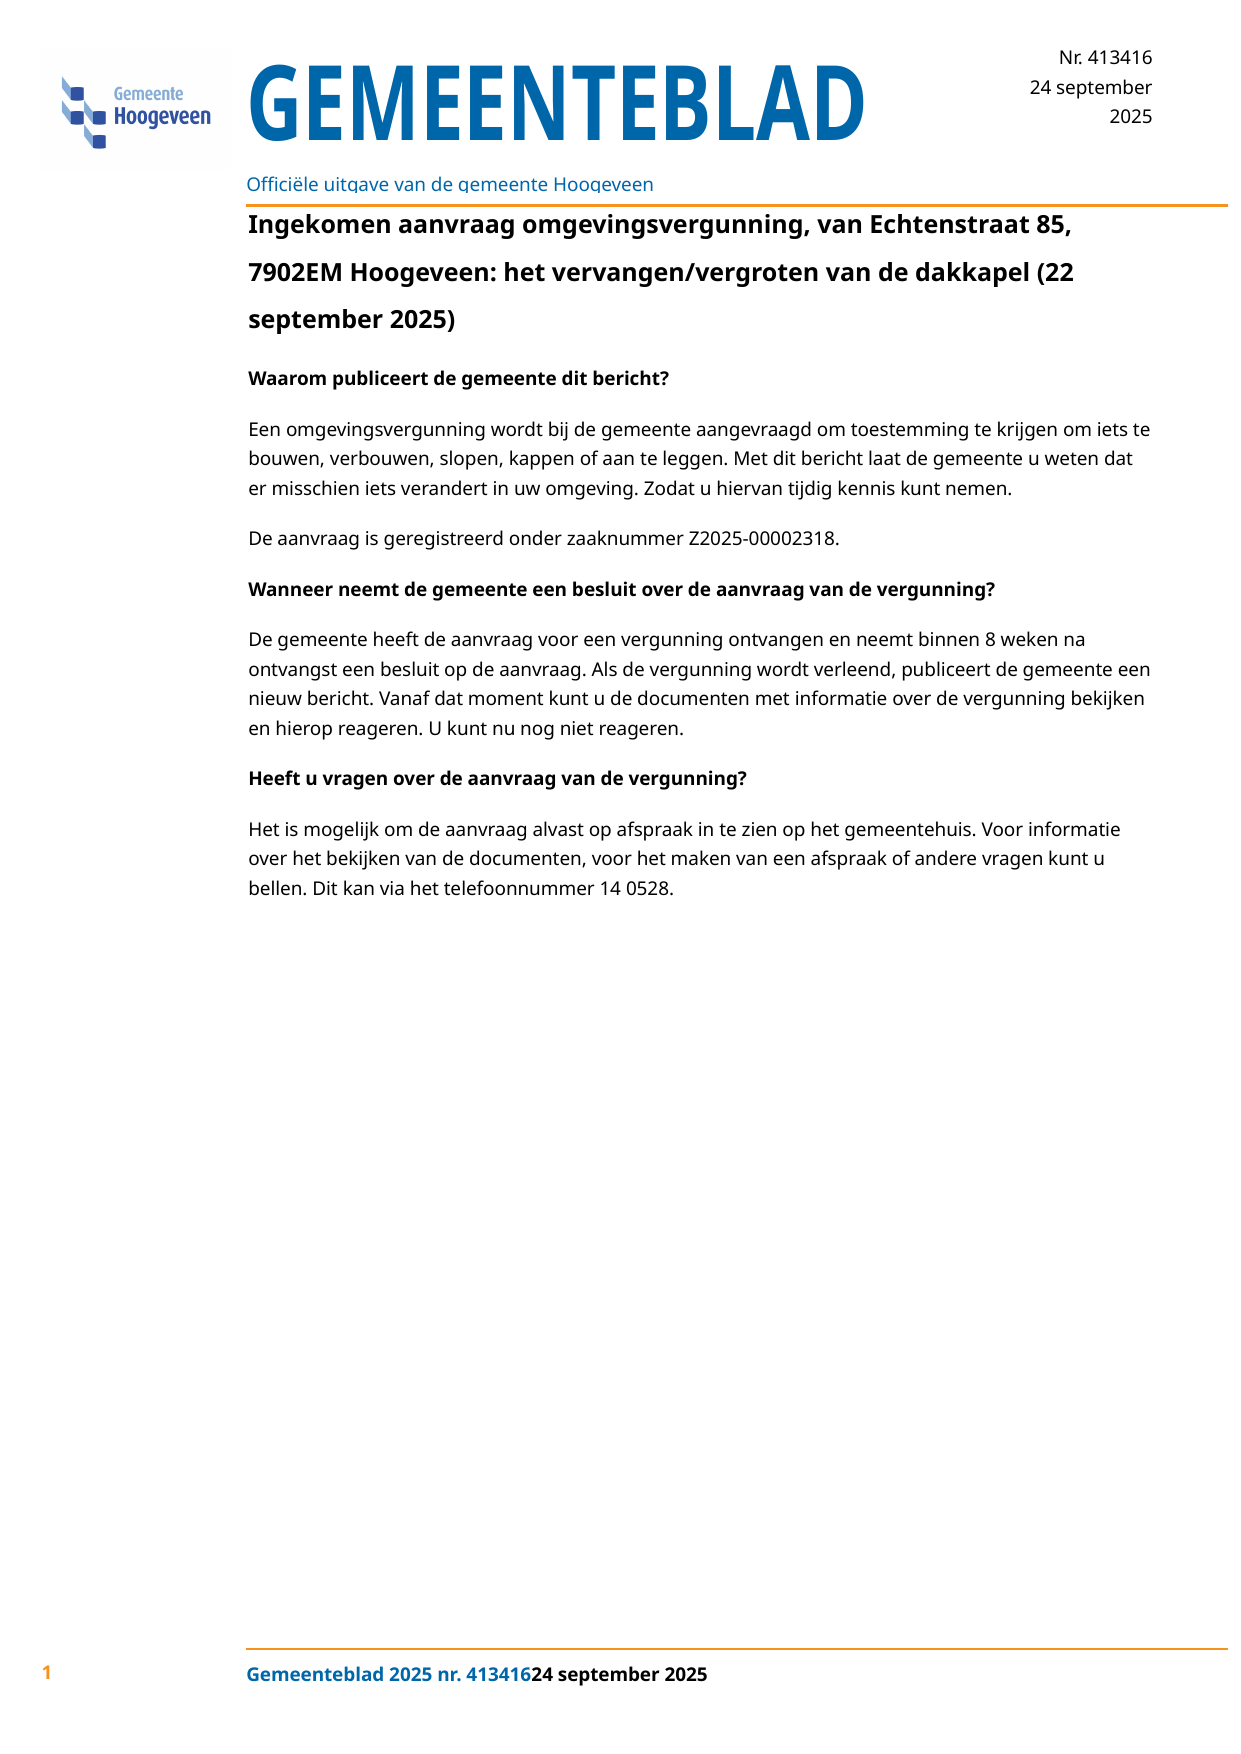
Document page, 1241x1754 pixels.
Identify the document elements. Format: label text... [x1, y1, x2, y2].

text Heeft u vragen over de aanvraag van de vergunning? [248, 766, 1152, 791]
picture [41, 47, 231, 172]
text De gemeente heeft de aanvraag voor een vergunning ontvangen en neemt binnen 8 weken na ontvangst een besluit op de aanvraag. Als de vergunning wordt verleend, publiceert de gemeente een nieuw bericht. Vanaf dat moment kunt u de documenten met informatie over de vergunning bekijken en hierop reageren. U kunt nu nog niet reageren. [248, 626, 1152, 741]
text Waarom publiceert de gemeente dit bericht? [248, 366, 1152, 391]
text Wanneer neemt de gemeente een besluit over de aanvraag van de vergunning? [248, 576, 1152, 602]
text Een omgevingsvergunning wordt bij de gemeente aangevraagd om toestemming te krijgen om iets te bouwen, verbouwen, slopen, kappen of aan te leggen. Met dit bericht laat de gemeente u weten dat er misschien iets verandert in uw omgeving. Zodat u hiervan tijdig kennis kunt nemen. [248, 416, 1152, 501]
text De aanvraag is geregistreerd onder zaaknummer Z2025-00002318. [248, 526, 1152, 551]
text Ingekomen aanvraag omgevingsvergunning, van Echtenstraat 85, 7902EM Hoogeveen: het vervangen/vergroten van de dakkapel (22 september 2025) [248, 207, 1152, 336]
text Het is mogelijk om de aanvraag alvast op afspraak in te zien op het gemeentehuis. Voor informatie over het bekijken van de documenten, voor het maken van een afspraak of andere vragen kunt u bellen. Dit kan via het telefoonnummer 14 0528. [248, 816, 1152, 901]
